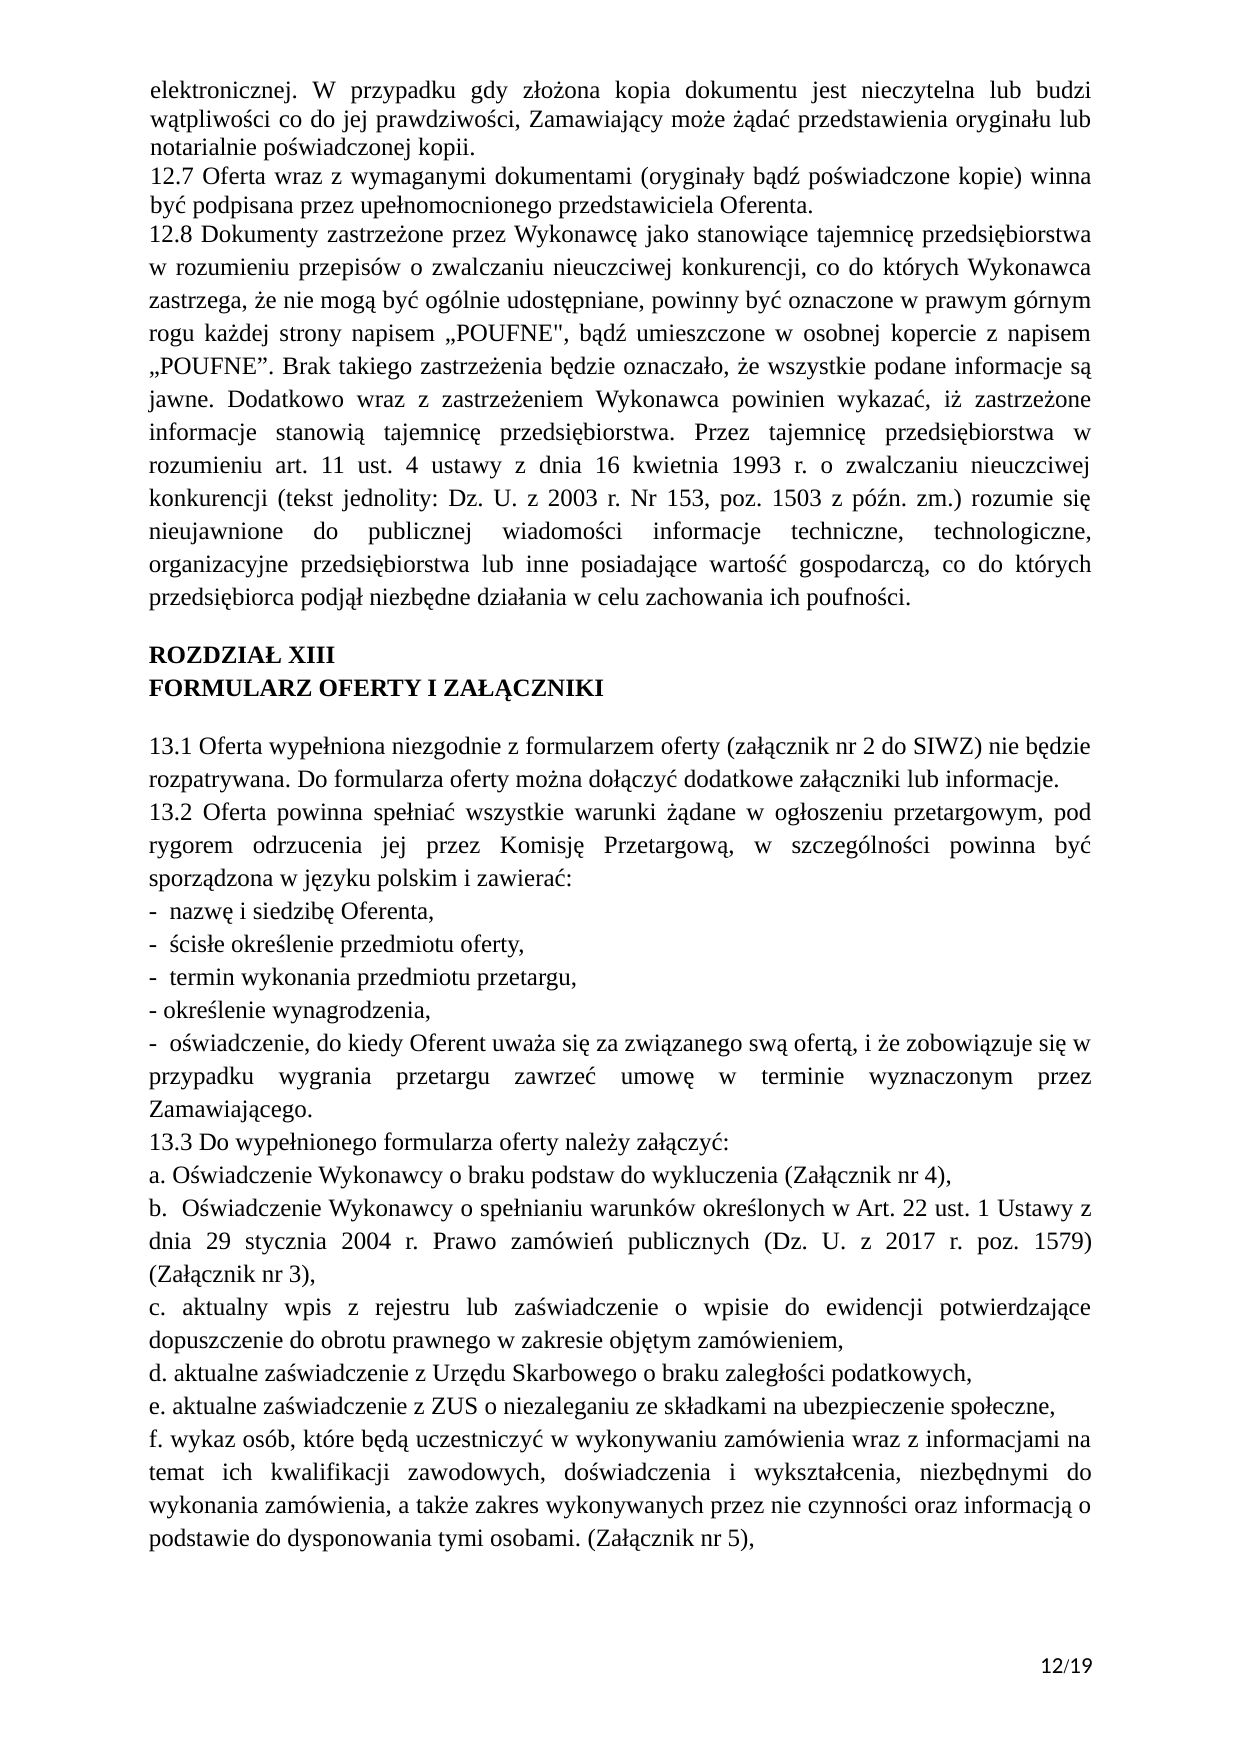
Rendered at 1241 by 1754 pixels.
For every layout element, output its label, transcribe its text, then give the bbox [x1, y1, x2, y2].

text - oświadczenie, do kiedy Oferent uważa się za związanego swą ofertą, i że zobowiązuje się w przypadku wygrania przetargu zawrzeć umowę w terminie wyznaczonym przez Zamawiającego. [148, 1028, 1092, 1123]
text FORMULARZ OFERTY I ZAŁĄCZNIKI [148, 673, 1092, 702]
text - określenie wynagrodzenia, [148, 995, 1092, 1024]
text 12.8 Dokumenty zastrzeżone przez Wykonawcę jako stanowiące tajemnicę przedsiębiorstwa w rozumieniu przepisów o zwalczaniu nieuczciwej konkurencji, co do których Wykonawca zastrzega, że nie mogą być ogólnie udostępniane, powinny być oznaczone w prawym górnym rogu każdej strony napisem „POUFNE", bądź umieszczone w osobnej kopercie z napisem „POUFNE”. Brak takiego zastrzeżenia będzie oznaczało, że wszystkie podane informacje są jawne. Dodatkowo wraz z zastrzeżeniem Wykonawca powinien wykazać, iż zastrzeżone informacje stanowią tajemnicę przedsiębiorstwa. Przez tajemnicę przedsiębiorstwa w rozumieniu art. 11 ust. 4 ustawy z dnia 16 kwietnia 1993 r. o zwalczaniu nieuczciwej konkurencji (tekst jednolity: Dz. U. z 2003 r. Nr 153, poz. 1503 z późn. zm.) rozumie się nieujawnione do publicznej wiadomości informacje techniczne, technologiczne, organizacyjne przedsiębiorstwa lub inne posiadające wartość gospodarczą, co do których przedsiębiorca podjął niezbędne działania w celu zachowania ich poufności. [148, 219, 1092, 611]
text f. wykaz osób, które będą uczestniczyć w wykonywaniu zamówienia wraz z informacjami na temat ich kwalifikacji zawodowych, doświadczenia i wykształcenia, niezbędnymi do wykonania zamówienia, a także zakres wykonywanych przez nie czynności oraz informacją o podstawie do dysponowania tymi osobami. (Załącznik nr 5), [148, 1424, 1092, 1552]
text c. aktualny wpis z rejestru lub zaświadczenie o wpisie do ewidencji potwierdzające dopuszczenie do obrotu prawnego w zakresie objętym zamówieniem, [148, 1292, 1092, 1354]
text e. aktualne zaświadczenie z ZUS o niezaleganiu ze składkami na ubezpieczenie społeczne, [148, 1391, 1092, 1420]
text - nazwę i siedzibę Oferenta, [148, 896, 1092, 925]
text 13.1 Oferta wypełniona niezgodnie z formularzem oferty (załącznik nr 2 do SIWZ) nie będzie rozpatrywana. Do formularza oferty można dołączyć dodatkowe załączniki lub informacje. [148, 731, 1092, 793]
text ROZDZIAŁ XIII [148, 640, 1092, 669]
text 13.3 Do wypełnionego formularza oferty należy załączyć: [148, 1127, 1092, 1156]
text 13.2 Oferta powinna spełniać wszystkie warunki żądane w ogłoszeniu przetargowym, pod rygorem odrzucenia jej przez Komisję Przetargową, w szczególności powinna być sporządzona w języku polskim i zawierać: [148, 797, 1092, 892]
subtitle elektronicznej. W przypadku gdy złożona kopia dokumentu jest nieczytelna lub budzi wątpliwości co do jej prawdziwości, Zamawiający może żądać przedstawienia oryginału lub notarialnie poświadczonej kopii. 12.7 Oferta wraz z wymaganymi dokumentami (oryginały bądź poświadczone kopie) winna być podpisana przez upełnomocnionego przedstawiciela Oferenta. [150, 75, 1092, 219]
text a. Oświadczenie Wykonawcy o braku podstaw do wykluczenia (Załącznik nr 4), [148, 1160, 1092, 1189]
text b. Oświadczenie Wykonawcy o spełnianiu warunków określonych w Art. 22 ust. 1 Ustawy z dnia 29 stycznia 2004 r. Prawo zamówień publicznych (Dz. U. z 2017 r. poz. 1579) (Załącznik nr 3), [148, 1193, 1092, 1288]
text - ścisłe określenie przedmiotu oferty, [148, 929, 1092, 958]
text d. aktualne zaświadczenie z Urzędu Skarbowego o braku zaległości podatkowych, [148, 1358, 1092, 1387]
text - termin wykonania przedmiotu przetargu, [148, 962, 1092, 991]
